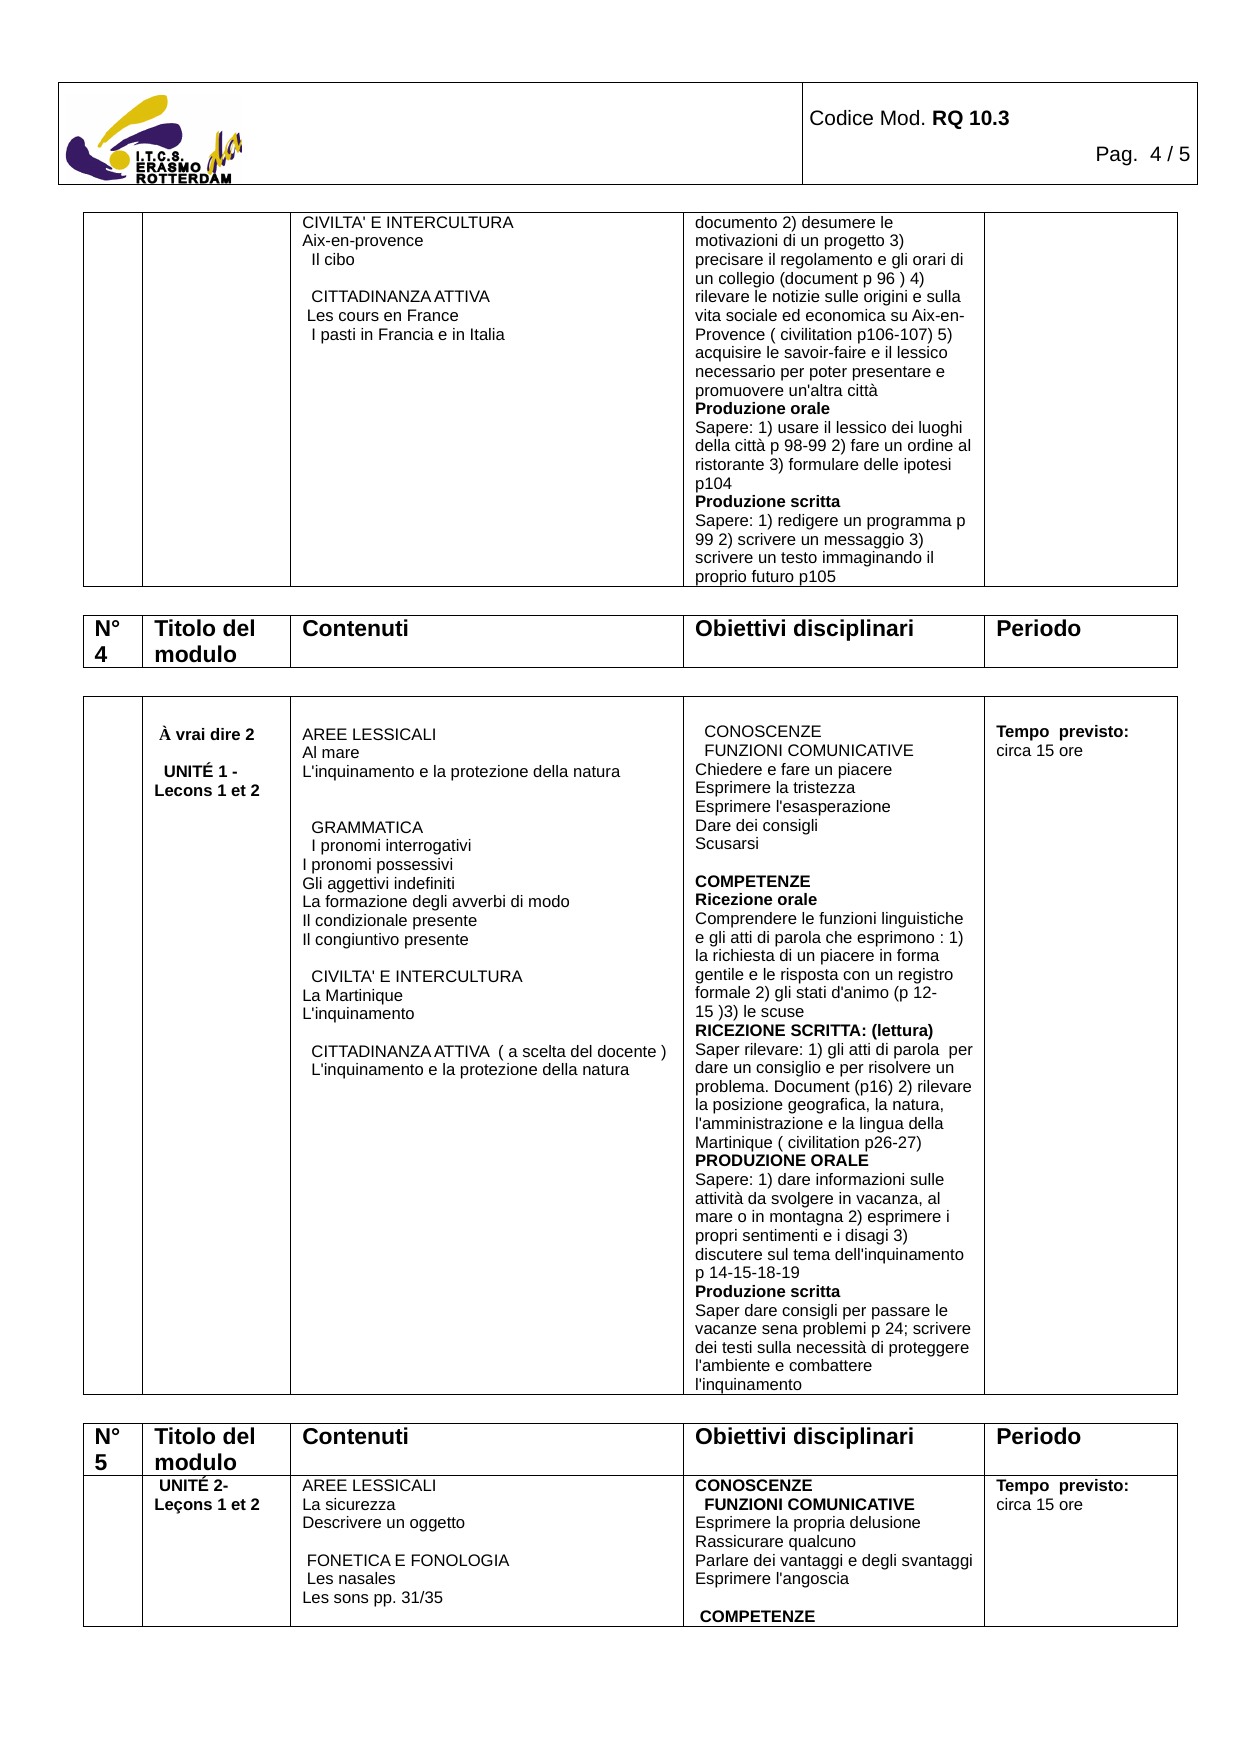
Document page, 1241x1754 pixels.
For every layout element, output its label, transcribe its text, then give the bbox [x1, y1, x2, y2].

table_header CONOSCENZE FUNZIONI COMUNICATIVE Chiedere e fare un piacere Esprimere la tristezza Esprimere l'esasperazione Dare dei consigli Scusarsi COMPETENZE Ricezione orale Comprendere le funzioni linguistiche e gli atti di parola che esprimono : 1) la richiesta di un piacere in forma gentile e le risposta con un registro formale 2) gli stati d'animo (p 12-15 )3) le scuse RICEZIONE SCRITTA: (lettura) Saper rilevare: 1) gli atti di parola per dare un consiglio e per risolvere un problema. Document (p16) 2) rilevare la posizione geografica, la natura, l'amministrazione e la lingua della Martinique ( civilitation p26-27) PRODUZIONE ORALE Sapere: 1) dare informazioni sulle attività da svolgere in vacanza, al mare o in montagna 2) esprimere i propri sentimenti e i disagi 3) discutere sul tema dell'inquinamento p 14-15-18-19 Produzione scritta Saper dare consigli per passare le vacanze sena problemi p 24; scrivere dei testi sulla necessità di proteggere l'ambiente e combattere l'inquinamento [684, 697, 984, 1394]
table_cell CONOSCENZE FUNZIONI COMUNICATIVE Esprimere la propria delusione Rassicurare qualcuno Parlare dei vantaggi e degli svantaggi Esprimere l'angoscia COMPETENZE [684, 1476, 984, 1626]
table_header AREE LESSICALI Al mare L'inquinamento e la protezione della natura GRAMMATICA I pronomi interrogativi I pronomi possessivi Gli aggettivi indefiniti La formazione degli avverbi di modo Il condizionale presente Il congiuntivo presente CIVILTA' E INTERCULTURA La Martinique L'inquinamento CITTADINANZA ATTIVA ( a scelta del docente ) L'inquinamento e la protezione della natura [291, 697, 683, 1394]
table_header documento 2) desumere le motivazioni di un progetto 3) precisare il regolamento e gli orari di un collegio (document p 96 ) 4) rilevare le notizie sulle origini e sulla vita sociale ed economica su Aix-en-Provence ( civilitation p106-107) 5) acquisire le savoir-faire e il lessico necessario per poter presentare e promuovere un'altra città Produzione orale Sapere: 1) usare il lessico dei luoghi della città p 98-99 2) fare un ordine al ristorante 3) formulare delle ipotesi p104 Produzione scritta Sapere: 1) redigere un programma p 99 2) scrivere un messaggio 3) scrivere un testo immaginando il proprio futuro p105 [684, 213, 984, 586]
table_cell Tempo previsto: circa 15 ore [985, 1476, 1177, 1626]
table_header Tempo previsto: circa 15 ore [985, 697, 1177, 1394]
table_header N° 5 [84, 1424, 142, 1475]
table_header Periodo [985, 616, 1177, 667]
table_header [84, 697, 142, 1394]
table_header [143, 213, 290, 586]
table_header [84, 213, 142, 586]
table_header CIVILTA' E INTERCULTURA Aix-en-provence Il cibo CITTADINANZA ATTIVA Les cours en France I pasti in Francia e in Italia [291, 213, 683, 586]
table_header Obiettivi disciplinari [684, 1424, 984, 1475]
table_header Contenuti [291, 1424, 683, 1475]
table_cell AREE LESSICALI La sicurezza Descrivere un oggetto FONETICA E FONOLOGIA Les nasales Les sons pp. 31/35 [291, 1476, 683, 1626]
table_header [985, 213, 1177, 586]
table_cell UNITÉ 2- Leçons 1 et 2 [143, 1476, 290, 1626]
table_header Contenuti [291, 616, 683, 667]
table_header Titolo del modulo [143, 616, 290, 667]
table_header Titolo del modulo [143, 1424, 290, 1475]
table_header Periodo [985, 1424, 1177, 1475]
table_header À vrai dire 2 UNITÉ 1 -Lecons 1 et 2 [143, 697, 290, 1394]
table_header N° 4 [84, 616, 142, 667]
table_header Obiettivi disciplinari [684, 616, 984, 667]
table_cell [84, 1476, 142, 1626]
